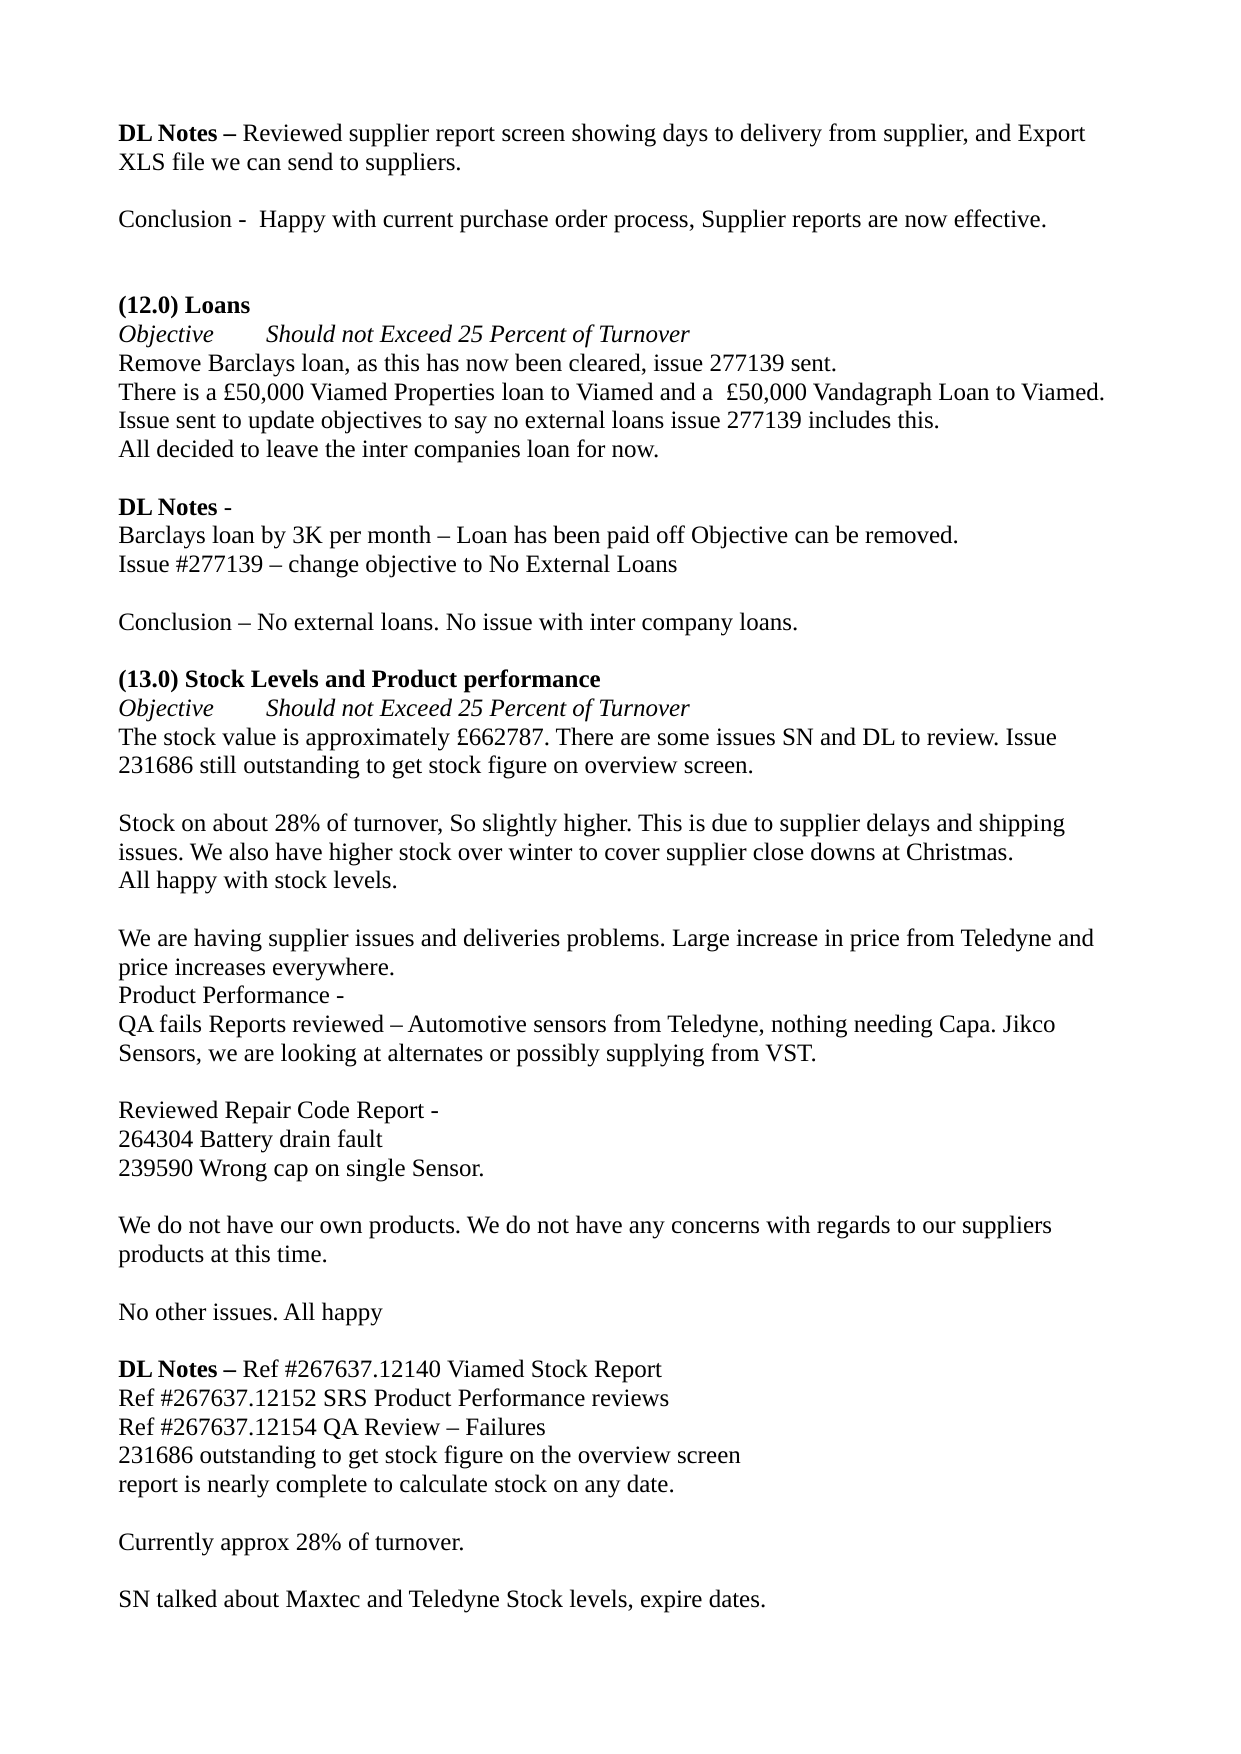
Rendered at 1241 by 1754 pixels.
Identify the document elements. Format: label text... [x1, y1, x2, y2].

text (12.0) Loans [118, 291, 1122, 319]
text All decided to leave the inter companies loan for now. [118, 434, 1122, 463]
text Conclusion - Happy with current purchase order process, Supplier reports are now effective. [118, 204, 1122, 233]
text DL Notes - [118, 492, 1122, 521]
text Product Performance - [118, 981, 1122, 1009]
text We are having supplier issues and deliveries problems. Large increase in price from Teledyne and price increases everywhere. [118, 923, 1122, 981]
text SN talked about Maxtec and Teledyne Stock levels, expire dates. [118, 1584, 1122, 1613]
text Barclays loan by 3K per month – Loan has been paid off Objective can be removed. [118, 521, 1122, 549]
text QA fails Reports reviewed – Automotive sensors from Teledyne, nothing needing Capa. Jikco Sensors, we are looking at alternates or possibly supplying from VST. [118, 1009, 1122, 1067]
text 239590 Wrong cap on single Sensor. [118, 1153, 1122, 1182]
text Stock on about 28% of turnover, So slightly higher. This is due to supplier delays and shipping issues. We also have higher stock over winter to cover supplier close downs at Christmas. [118, 808, 1122, 866]
text The stock value is approximately £662787. There are some issues SN and DL to review. Issue 231686 still outstanding to get stock figure on overview screen. [118, 722, 1122, 779]
text Objective Should not Exceed 25 Percent of Turnover [118, 693, 1122, 722]
text (13.0) Stock Levels and Product performance [118, 664, 1122, 693]
text DL Notes – Ref #267637.12140 Viamed Stock Report Ref #267637.12152 SRS Product Performance reviews Ref #267637.12154 QA Review – Failures [118, 1354, 1122, 1441]
text There is a £50,000 Viamed Properties loan to Viamed and a £50,000 Vandagraph Loan to Viamed. Issue sent to update objectives to say no external loans issue 277139 includes this. [118, 377, 1122, 434]
text Objective Should not Exceed 25 Percent of Turnover [118, 319, 1122, 348]
text Issue #277139 – change objective to No External Loans [118, 549, 1122, 578]
text 231686 outstanding to get stock figure on the overview screen [118, 1441, 1122, 1469]
text DL Notes – Reviewed supplier report screen showing days to delivery from supplier, and Export XLS file we can send to suppliers. [118, 118, 1122, 176]
text Reviewed Repair Code Report - [118, 1096, 1122, 1124]
text report is nearly complete to calculate stock on any date. [118, 1469, 1122, 1498]
text Conclusion – No external loans. No issue with inter company loans. [118, 607, 1122, 636]
text No other issues. All happy [118, 1297, 1122, 1326]
text 264304 Battery drain fault [118, 1124, 1122, 1153]
text Remove Barclays loan, as this has now been cleared, issue 277139 sent. [118, 348, 1122, 377]
text All happy with stock levels. [118, 866, 1122, 894]
text We do not have our own products. We do not have any concerns with regards to our suppliers products at this time. [118, 1211, 1122, 1268]
text Currently approx 28% of turnover. [118, 1498, 1122, 1556]
